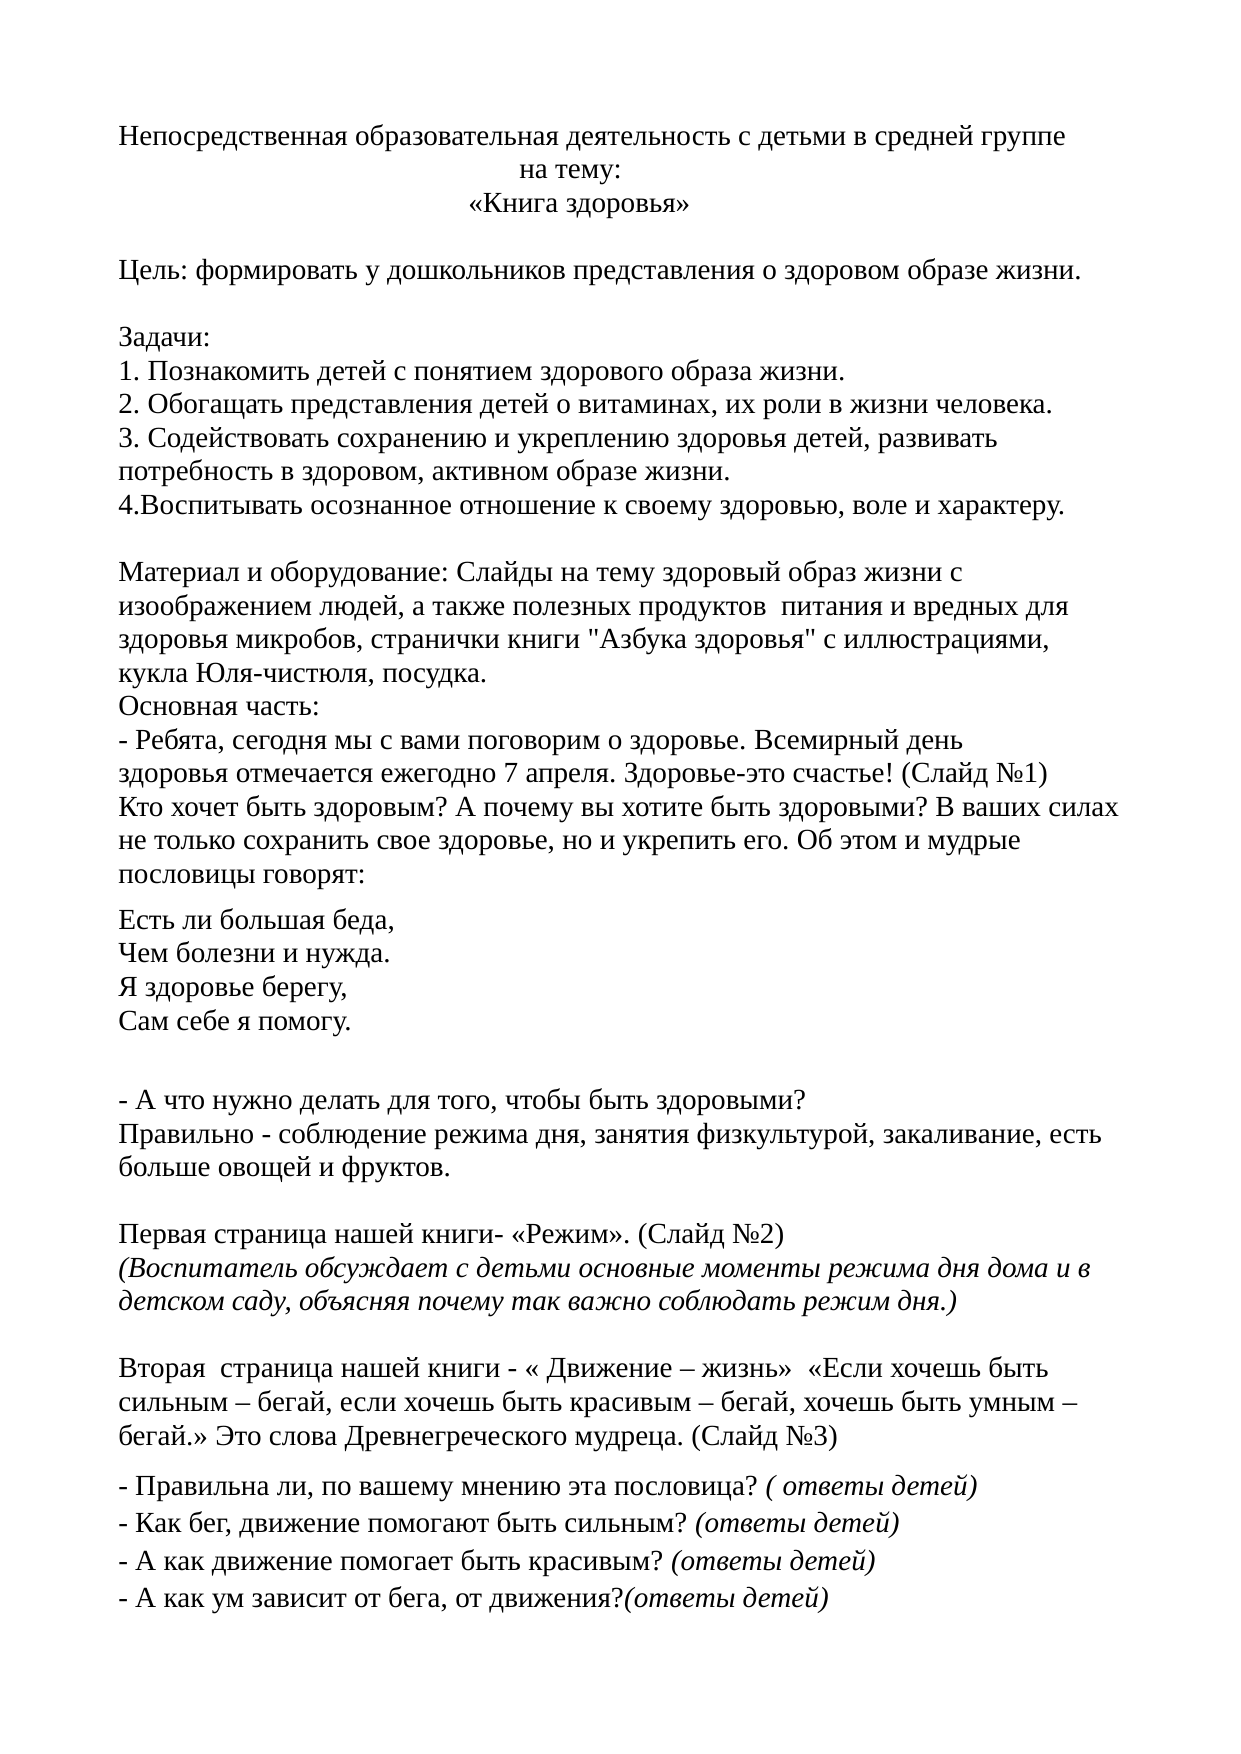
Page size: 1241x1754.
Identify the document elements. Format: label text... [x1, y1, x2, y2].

text Материал и оборудование: Слайды на тему здоровый образ жизни с изоображением людей, а также полезных продуктов питания и вредных для здоровья микробов, странички книги "Азбука здоровья" с иллюстрациями, кукла Юля-чистюля, посудка. Основная часть: - Ребята, сегодня мы с вами поговорим о здоровье. Всемирный день здоровья отмечается ежегодно 7 апреля. Здоровье-это счастье! (Слайд №1) Кто хочет быть здоровым? А почему вы хотите быть здоровыми? В ваших силах не только сохранить свое здоровье, но и укрепить его. Об этом и мудрые пословицы говорят: [118, 521, 1122, 889]
text Есть ли большая беда, Чем болезни и нужда. Я здоровье берегу, Сам себе я помогу. [118, 902, 1122, 1070]
text - А как движение помогает быть красивым? (ответы детей) [118, 1539, 1122, 1576]
text - Как бег, движение помогают быть сильным? (ответы детей) [118, 1501, 1122, 1539]
text Непосредственная образовательная деятельность с детьми в средней группе на тему: «Книга здоровья» Цель: формировать у дошкольников представления о здоровом образе жизни. Задачи: 1. Познакомить детей с понятием здорового образа жизни. 2. Обогащать представления детей о витаминах, их роли в жизни человека. 3. Содействовать сохранению и укреплению здоровья детей, развивать потребность в здоровом, активном образе жизни. 4.Воспитывать осознанное отношение к своему здоровью, воле и характеру. [118, 118, 1122, 521]
text - Правильна ли, по вашему мнению эта пословица? ( ответы детей) [118, 1464, 1122, 1501]
text - А что нужно делать для того, чтобы быть здоровыми? Правильно - соблюдение режима дня, занятия физкультурой, закаливание, есть больше овощей и фруктов. Первая страница нашей книги- «Режим». (Слайд №2) (Воспитатель обсуждает с детьми основные моменты режима дня дома и в детском саду, объясняя почему так важно соблюдать режим дня.) Вторая страница нашей книги - « Движение – жизнь» «Если хочешь быть сильным – бегай, если хочешь быть красивым – бегай, хочешь быть умным – бегай.» Это слова Древнегреческого мудреца. (Слайд №3) [118, 1082, 1122, 1451]
text - А как ум зависит от бега, от движения?(ответы детей) [118, 1576, 1122, 1614]
